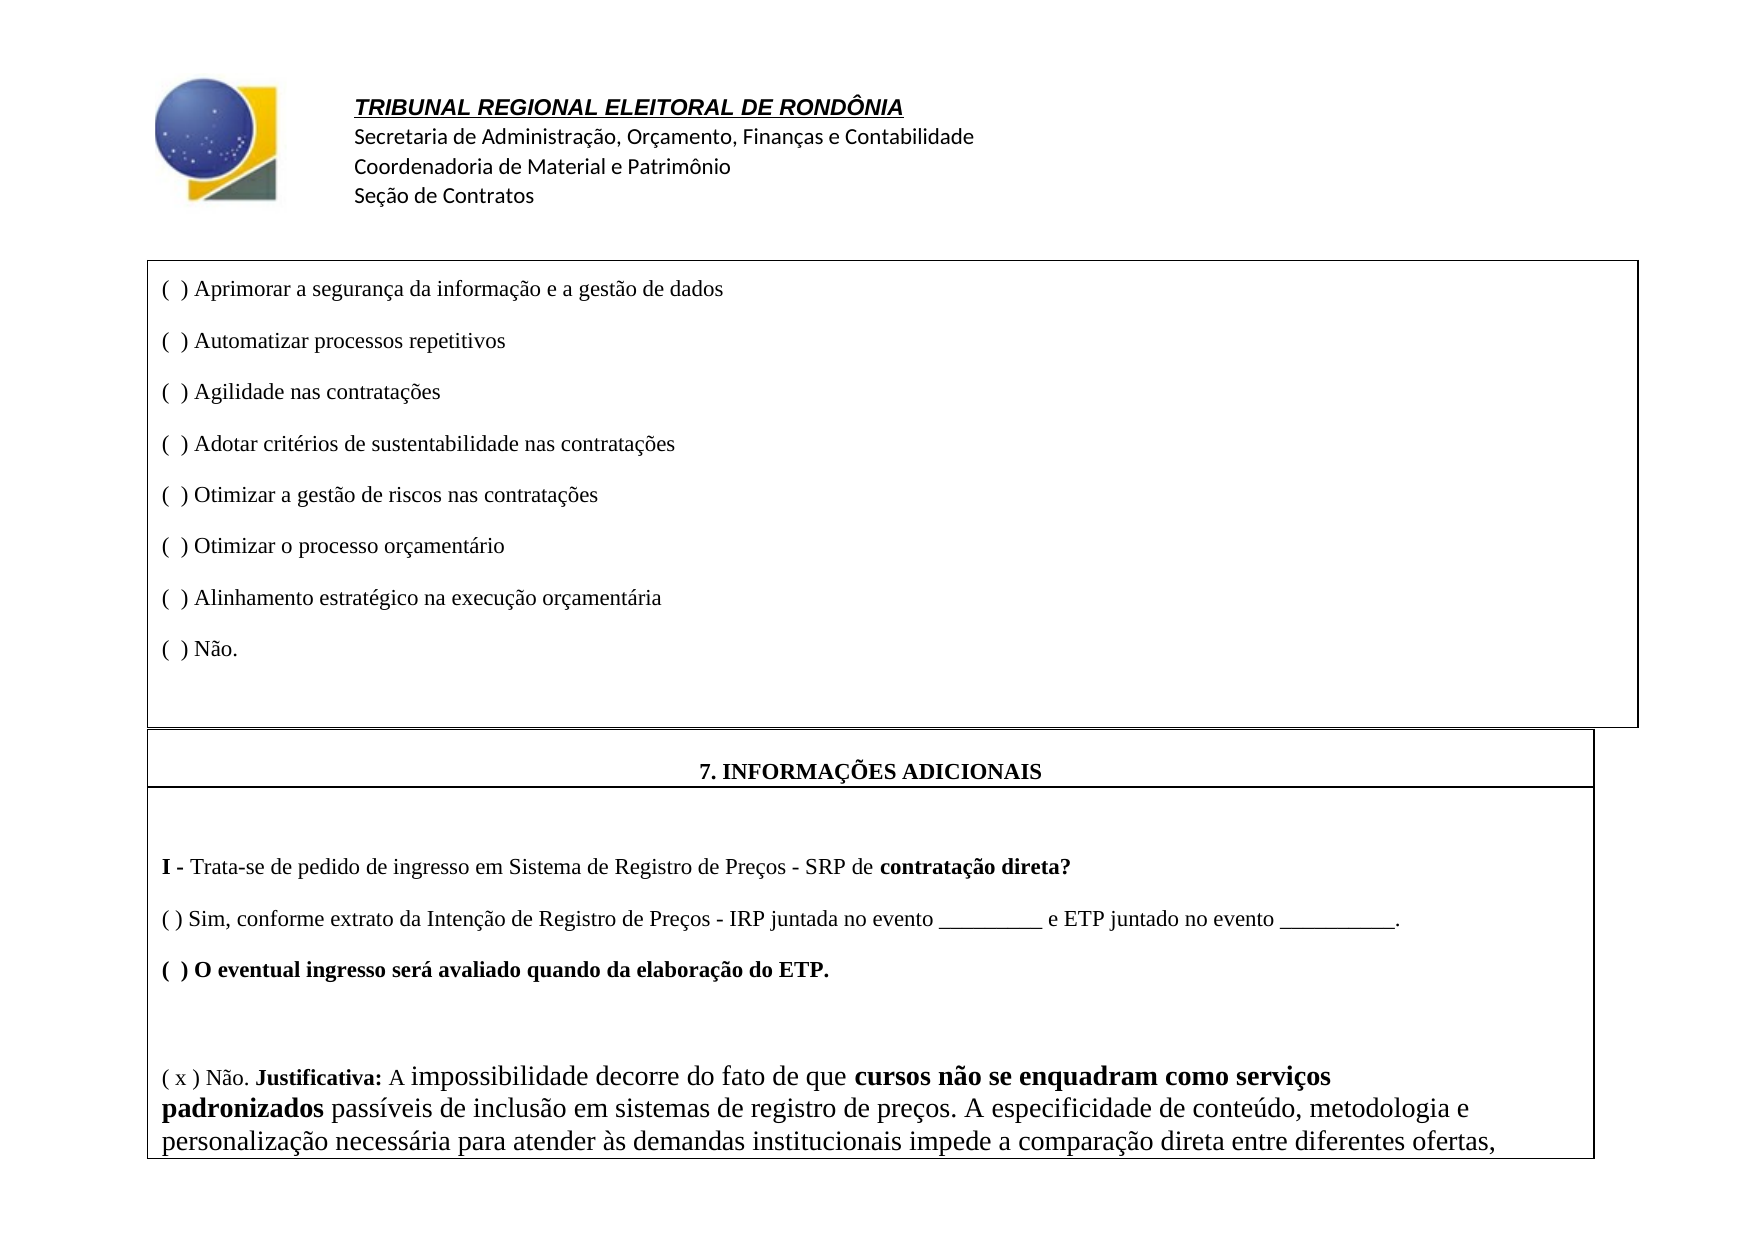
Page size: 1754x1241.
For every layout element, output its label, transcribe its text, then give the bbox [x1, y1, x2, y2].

table_cell ( ) Aprimorar a segurança da informação e a gestão de dados ( ) Automatizar processos repetitivos ( ) Agilidade nas contratações ( ) Adotar critérios de sustentabilidade nas contratações ( ) Otimizar a gestão de riscos nas contratações ( ) Otimizar o processo orçamentário ( ) Alinhamento estratégico na execução orçamentária ( ) Não. [148, 261, 1637, 727]
table_cell I - Trata-se de pedido de ingresso em Sistema de Registro de Preços - SRP de contratação direta? ( ) Sim, conforme extrato da Intenção de Registro de Preços - IRP juntada no evento _________ e ETP juntado no evento __________. ( ) O eventual ingresso será avaliado quando da elaboração do ETP. ( x ) Não. Justificativa: A impossibilidade decorre do fato de que cursos não se enquadram como serviços padronizados passíveis de inclusão em sistemas de registro de preços. A especificidade de conteúdo, metodologia e personalização necessária para atender às demandas institucionais impede a comparação direta entre diferentes ofertas, [148, 788, 1593, 1157]
table_header 7. INFORMAÇÕES ADICIONAIS [148, 730, 1593, 786]
